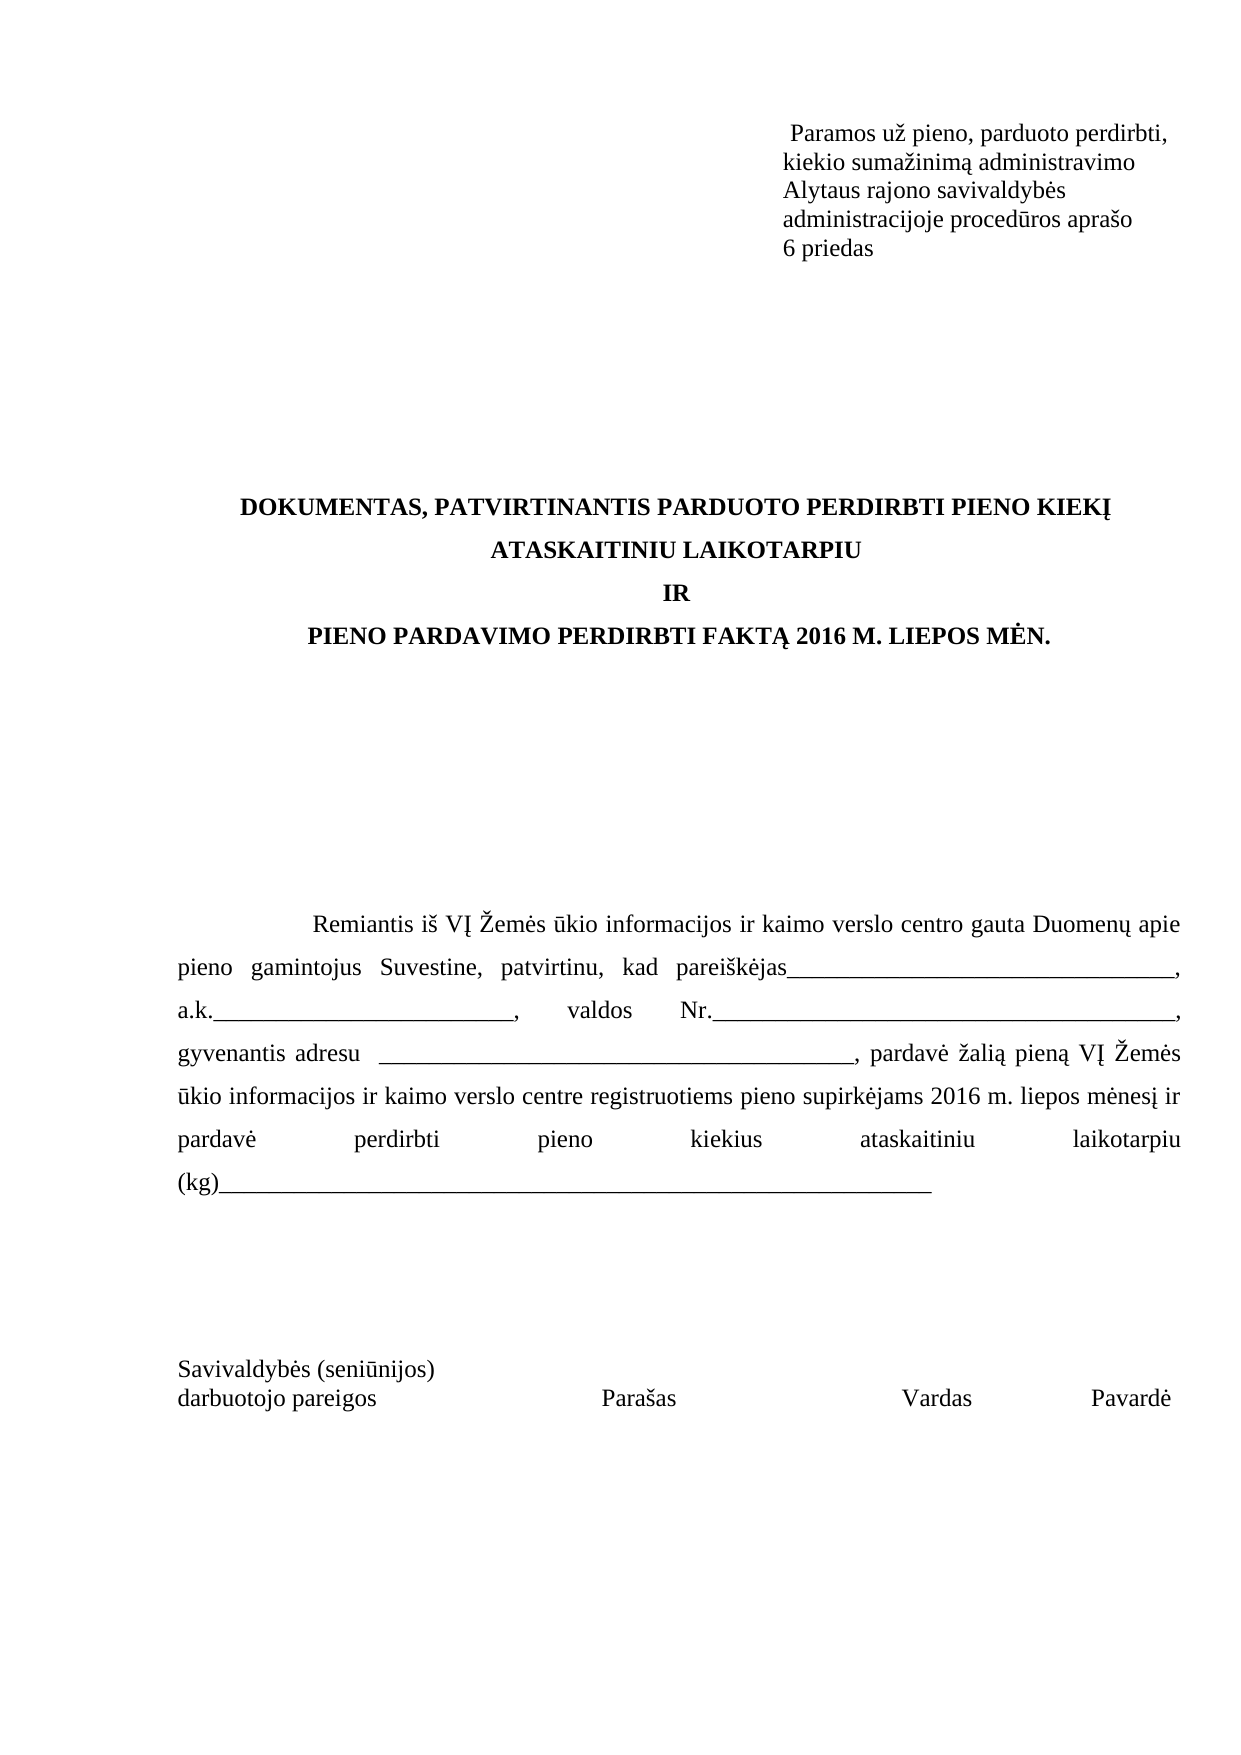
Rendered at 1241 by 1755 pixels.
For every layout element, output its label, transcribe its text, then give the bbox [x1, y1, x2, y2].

text 6 priedas [783, 233, 1181, 262]
text IR [177, 578, 1181, 607]
text Remiantis iš VĮ Žemės ūkio informacijos ir kaimo verslo centro gauta Duomenų apie pieno gamintojus Suvestine, patvirtinu, kad pareiškėjas_______________________________, a.k.________________________, valdos Nr._____________________________________, gyvenantis adresu ______________________________________, pardavė žalią pieną VĮ Žemės ūkio informacijos ir kaimo verslo centre registruotiems pieno supirkėjams 2016 m. liepos mėnesį ir pardavė perdirbti pieno kiekius ataskaitiniu laikotarpiu (kg)_________________________________________________________ [177, 909, 1181, 1196]
text PIENO PARDAVIMO PERDIRBTI FAKTĄ 2016 M. LIEPOS MĖN. [177, 621, 1181, 650]
text DOKUMENTAS, PATVIRTINANTIS PARDUOTO PERDIRBTI PIENO KIEKĮ [177, 492, 1181, 521]
text ATASKAITINIU LAIKOTARPIU [177, 535, 1181, 564]
text Paramos už pieno, parduoto perdirbti, kiekio sumažinimą administravimo Alytaus rajono savivaldybės administracijoje procedūros aprašo [783, 118, 1181, 233]
text Savivaldybės (seniūnijos) [177, 1354, 1181, 1383]
text darbuotojo pareigos Parašas Vardas Pavardė [177, 1383, 1181, 1412]
